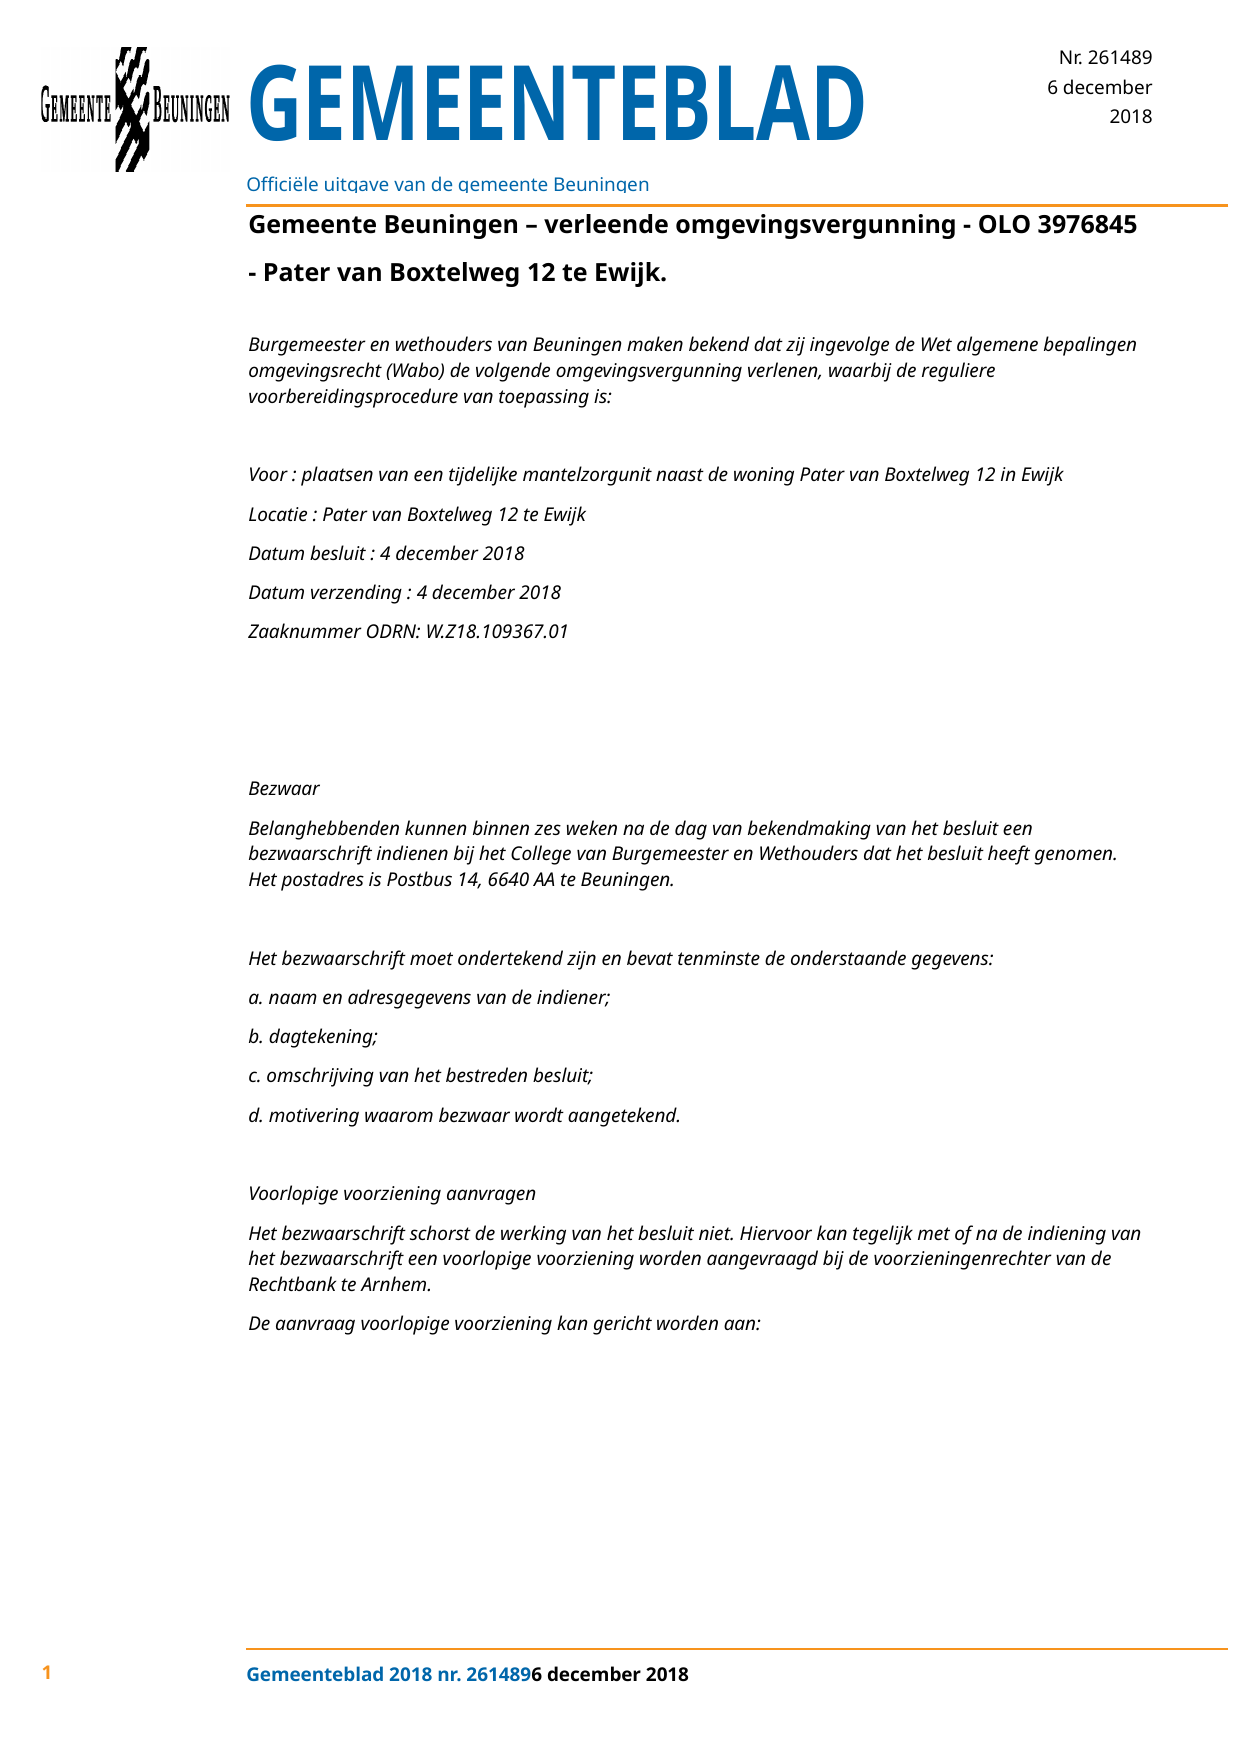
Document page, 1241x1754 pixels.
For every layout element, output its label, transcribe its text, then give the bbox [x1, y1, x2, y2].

text Zaaknummer ODRN: W.Z18.109367.01 [248, 618, 1152, 644]
text Locatie : Pater van Boxtelweg 12 te Ewijk [248, 501, 1152, 526]
text a. naam en adresgegevens van de indiener; [248, 984, 1152, 1010]
text Gemeente Beuningen – verleende omgevingsvergunning - OLO 3976845 - Pater van Boxtelweg 12 te Ewijk. [248, 207, 1152, 288]
text Burgemeester en wethouders van Beuningen maken bekend dat zij ingevolge de Wet algemene bepalingen omgevingsrecht (Wabo) de volgende omgevingsvergunning verlenen, waarbij de reguliere voorbereidingsprocedure van toepassing is: [248, 331, 1152, 409]
text Datum besluit : 4 december 2018 [248, 540, 1152, 566]
text Voor : plaatsen van een tijdelijke mantelzorgunit naast de woning Pater van Boxtelweg 12 in Ewijk [248, 461, 1152, 487]
text Bezwaar [248, 776, 1152, 801]
text d. motivering waarom bezwaar wordt aangetekend. [248, 1102, 1152, 1128]
text Het bezwaarschrift moet ondertekend zijn en bevat tenminste de onderstaande gegevens: [248, 945, 1152, 971]
text Het bezwaarschrift schorst de werking van het besluit niet. Hiervoor kan tegelijk met of na de indiening van het bezwaarschrift een voorlopige voorziening worden aangevraagd bij de voorzieningenrechter van de Rechtbank te Arnhem. [248, 1220, 1152, 1297]
picture [41, 47, 231, 172]
text Belanghebbenden kunnen binnen zes weken na de dag van bekendmaking van het besluit een bezwaarschrift indienen bij het College van Burgemeester en Wethouders dat het besluit heeft genomen. Het postadres is Postbus 14, 6640 AA te Beuningen. [248, 815, 1152, 892]
text c. omschrijving van het bestreden besluit; [248, 1063, 1152, 1088]
text Voorlopige voorziening aanvragen [248, 1181, 1152, 1206]
text De aanvraag voorlopige voorziening kan gericht worden aan: [248, 1311, 1152, 1336]
text Datum verzending : 4 december 2018 [248, 579, 1152, 605]
text b. dagtekening; [248, 1023, 1152, 1049]
